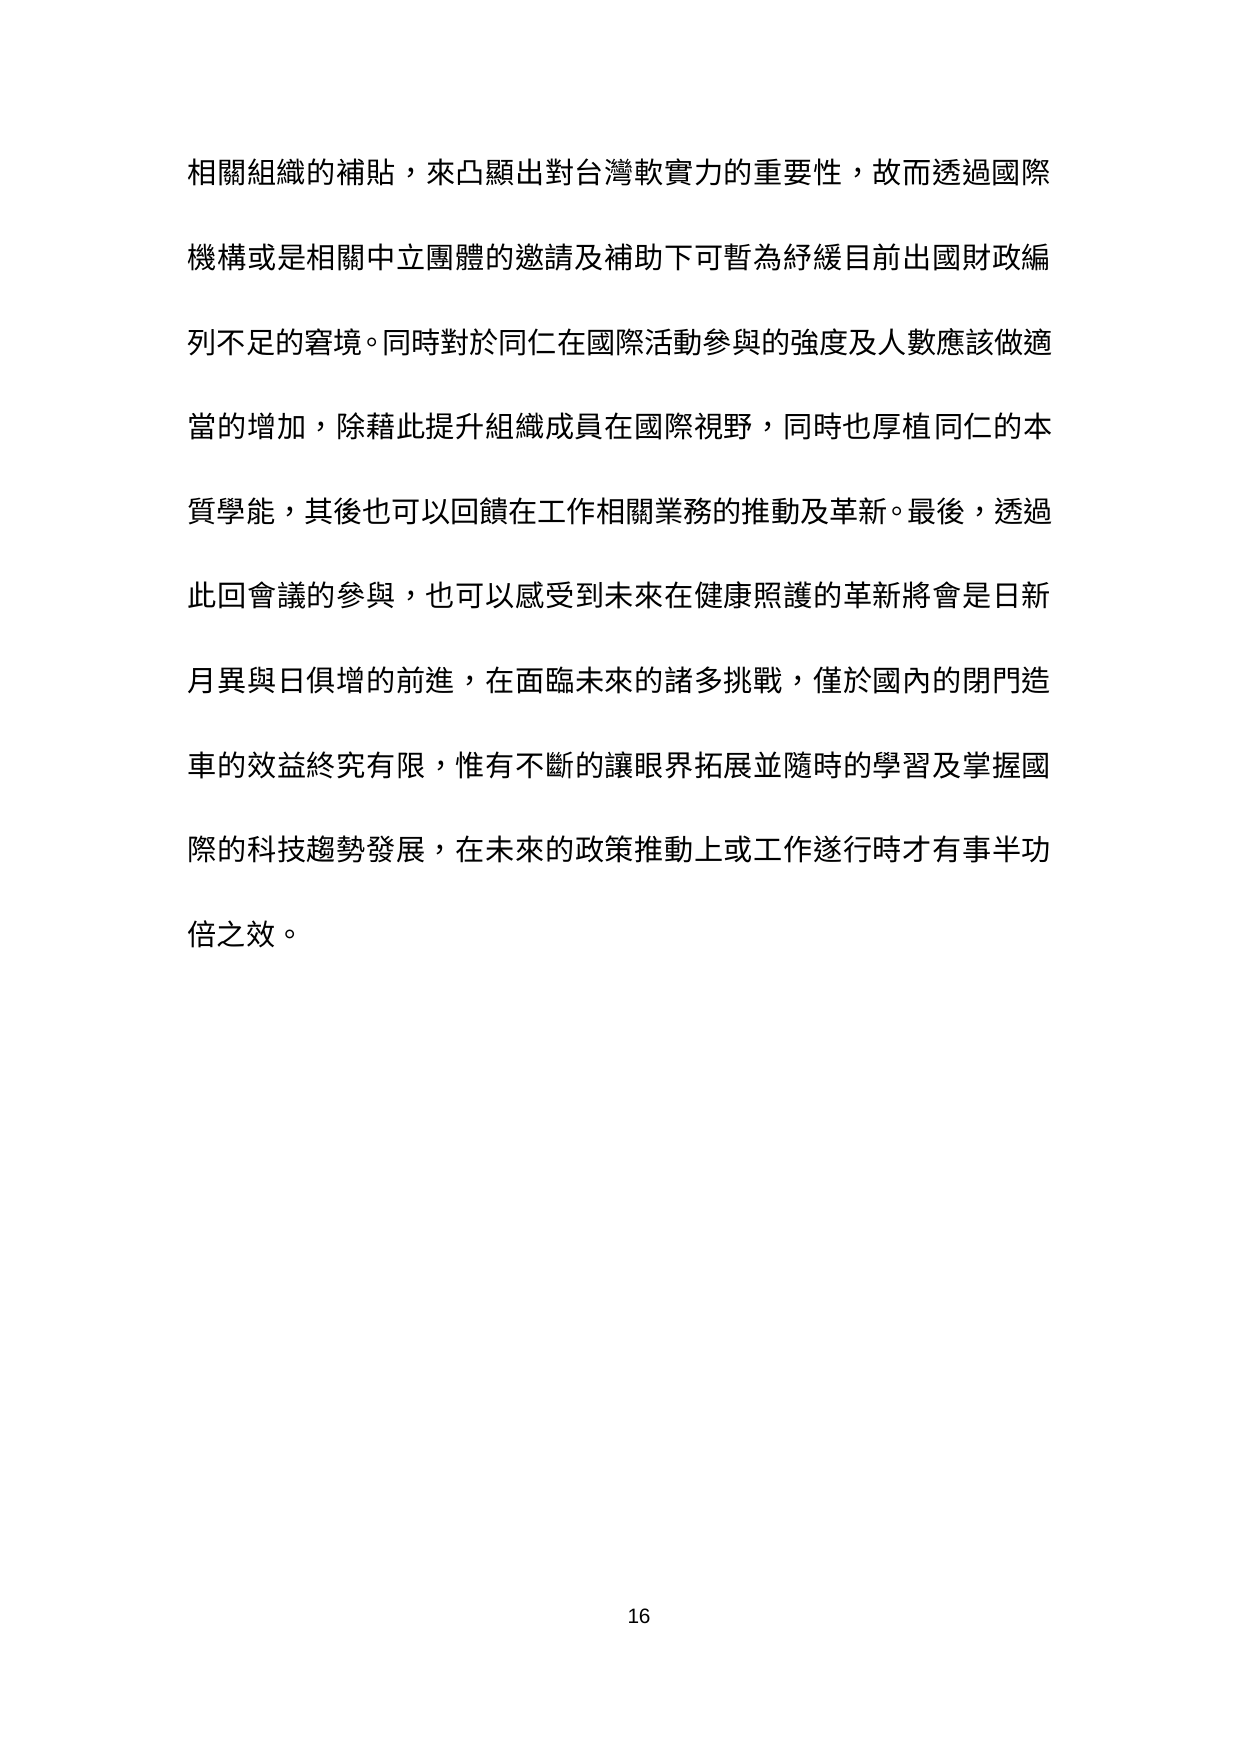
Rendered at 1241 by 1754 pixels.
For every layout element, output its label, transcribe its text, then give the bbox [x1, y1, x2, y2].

text 相關組織的補貼，來凸顯出對台灣軟實力的重要性，故而透過國際機構或是相關中立團體的邀請及補助下可暫為紓緩目前出國財政編列不足的窘境。同時對於同仁在國際活動參與的強度及人數應該做適當的增加，除藉此提升組織成員在國際視野，同時也厚植同仁的本質學能，其後也可以回饋在工作相關業務的推動及革新。最後，透過此回會議的參與，也可以感受到未來在健康照護的革新將會是日新月異與日俱增的前進，在面臨未來的諸多挑戰，僅於國內的閉門造車的效益終究有限，惟有不斷的讓眼界拓展並隨時的學習及掌握國際的科技趨勢發展，在未來的政策推動上或工作遂行時才有事半功倍之效。 [187, 150, 1053, 953]
